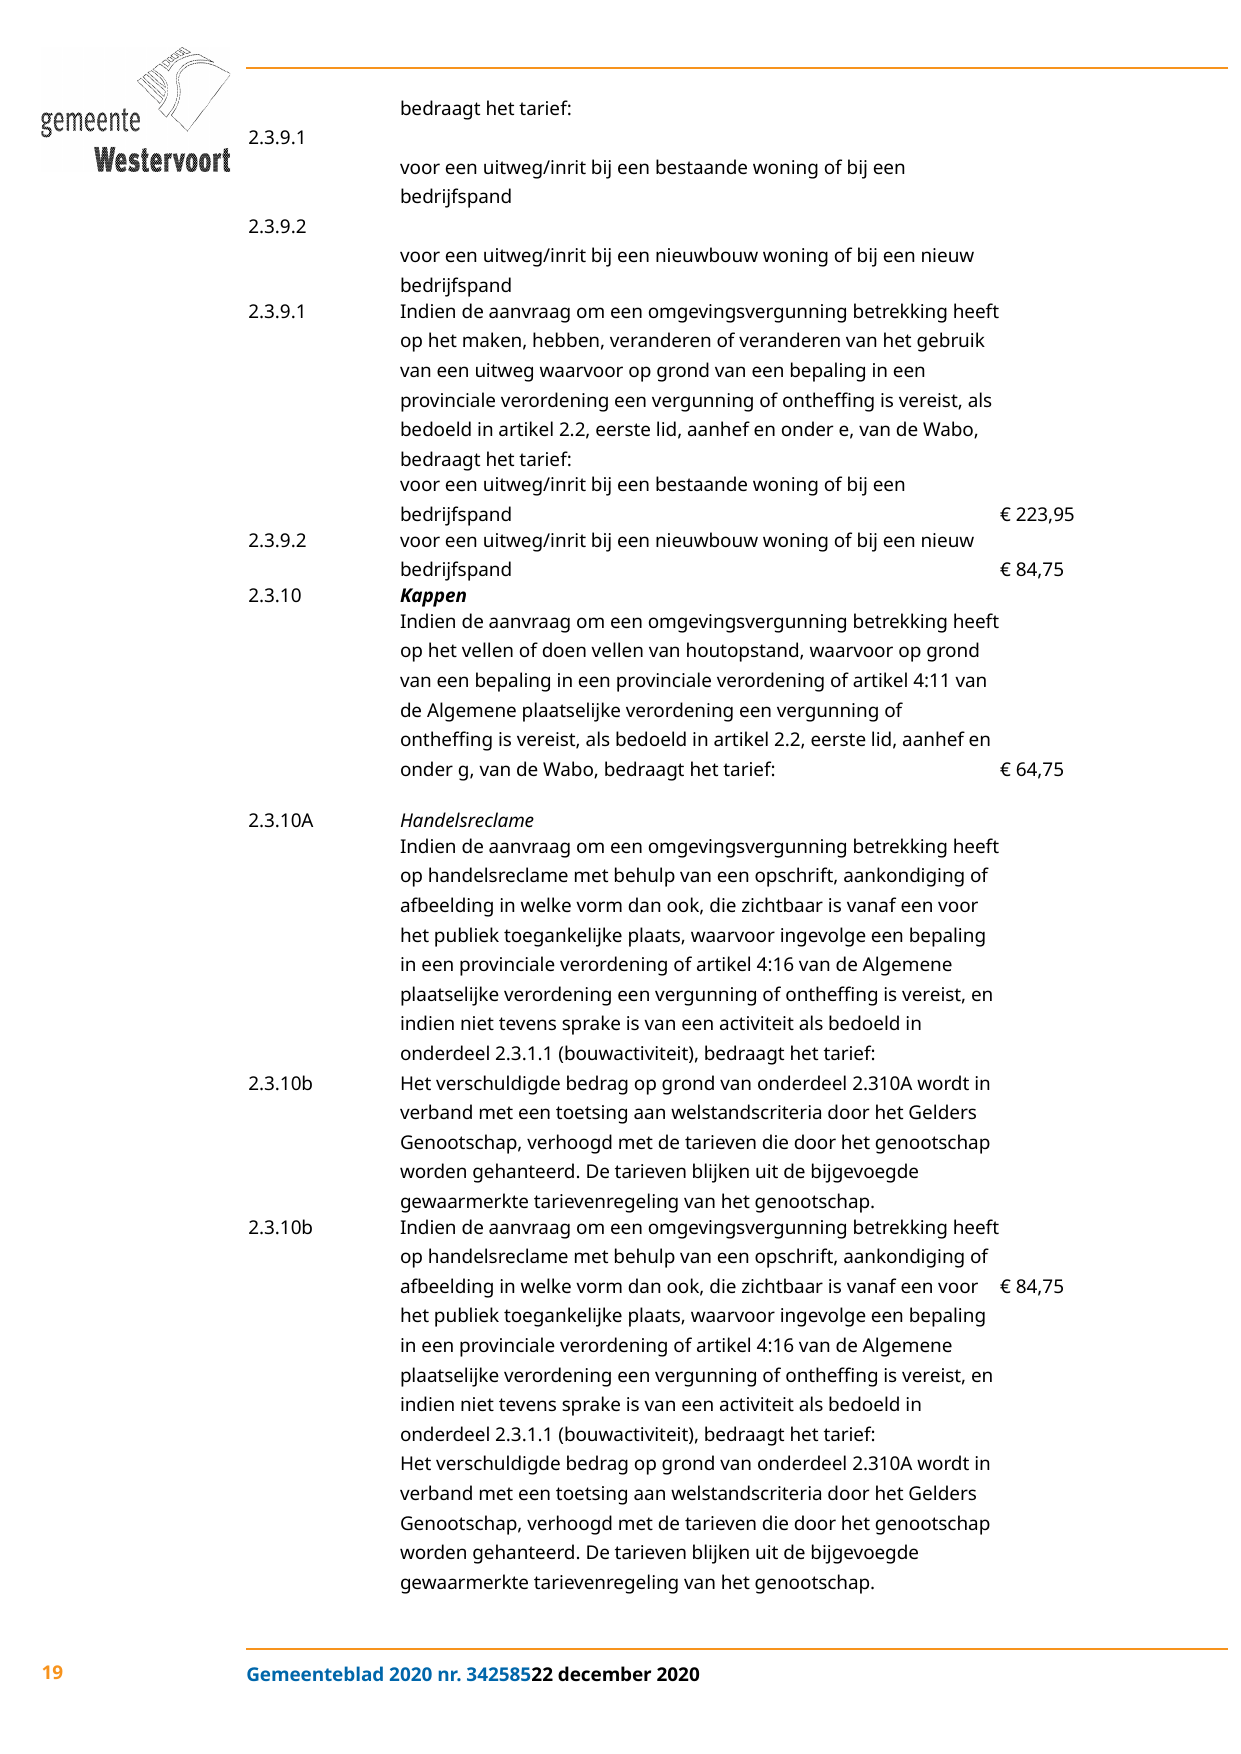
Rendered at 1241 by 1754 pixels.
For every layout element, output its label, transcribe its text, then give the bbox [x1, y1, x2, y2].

table_cell [1000, 808, 1152, 833]
table_cell 2.3.9.1 2.3.9.2 [248, 95, 400, 298]
table_cell voor een uitweg/inrit bij een nieuwbouw woning of bij een nieuw bedrijfspand [400, 527, 1000, 582]
table_cell Indien de aanvraag om een omgevingsvergunning betrekking heeft op het vellen of doen vellen van houtopstand, waarvoor op grond van een bepaling in een provinciale verordening of artikel 4:11 van de Algemene plaatselijke verordening een vergunning of ontheffing is vereist, als bedoeld in artikel 2.2, eerste lid, aanhef en onder g, van de Wabo, bedraagt het tarief: [400, 608, 1000, 782]
table_cell [248, 608, 400, 782]
table_cell 2.3.10A [248, 808, 400, 833]
table_cell € 84,75 [1000, 527, 1152, 582]
table_cell Indien de aanvraag om een omgevingsvergunning betrekking heeft op handelsreclame met behulp van een opschrift, aankondiging of afbeelding in welke vorm dan ook, die zichtbaar is vanaf een voor het publiek toegankelijke plaats, waarvoor ingevolge een bepaling in een provinciale verordening of artikel 4:16 van de Algemene plaatselijke verordening een vergunning of ontheffing is vereist, en indien niet tevens sprake is van een activiteit als bedoeld in onderdeel 2.3.1.1 (bouwactiviteit), bedraagt het tarief: Het verschuldigde bedrag op grond van onderdeel 2.310A wordt in verband met een toetsing aan welstandscriteria door het Gelders Genootschap, verhoogd met de tarieven die door het genootschap worden gehanteerd. De tarieven blijken uit de bijgevoegde gewaarmerkte tarievenregeling van het genootschap. [400, 1214, 1000, 1594]
table_cell [1000, 782, 1152, 807]
table_cell [1000, 298, 1152, 472]
table_cell 2.3.10 [248, 582, 400, 608]
table_cell [400, 782, 1000, 807]
table_cell [248, 782, 400, 807]
table_cell 2.3.9.1 [248, 298, 400, 472]
table_cell Indien de aanvraag om een omgevingsvergunning betrekking heeft op handelsreclame met behulp van een opschrift, aankondiging of afbeelding in welke vorm dan ook, die zichtbaar is vanaf een voor het publiek toegankelijke plaats, waarvoor ingevolge een bepaling in een provinciale verordening of artikel 4:16 van de Algemene plaatselijke verordening een vergunning of ontheffing is vereist, en indien niet tevens sprake is van een activiteit als bedoeld in onderdeel 2.3.1.1 (bouwactiviteit), bedraagt het tarief: Het verschuldigde bedrag op grond van onderdeel 2.310A wordt in verband met een toetsing aan welstandscriteria door het Gelders Genootschap, verhoogd met de tarieven die door het genootschap worden gehanteerd. De tarieven blijken uit de bijgevoegde gewaarmerkte tarievenregeling van het genootschap. [400, 833, 1000, 1214]
table_cell [248, 472, 400, 527]
table_cell € 64,75 [1000, 608, 1152, 782]
table_cell Kappen [400, 582, 1000, 608]
table_cell bedraagt het tarief: voor een uitweg/inrit bij een bestaande woning of bij een bedrijfspand voor een uitweg/inrit bij een nieuwbouw woning of bij een nieuw bedrijfspand [400, 95, 1000, 298]
table_cell Indien de aanvraag om een omgevingsvergunning betrekking heeft op het maken, hebben, veranderen of veranderen van het gebruik van een uitweg waarvoor op grond van een bepaling in een provinciale verordening een vergunning of ontheffing is vereist, als bedoeld in artikel 2.2, eerste lid, aanhef en onder e, van de Wabo, bedraagt het tarief: [400, 298, 1000, 472]
table_cell 2.3.9.2 [248, 527, 400, 582]
table_cell Handelsreclame [400, 808, 1000, 833]
table_cell 2.3.10b [248, 833, 400, 1214]
table_cell € 223,95 [1000, 472, 1152, 527]
table_cell voor een uitweg/inrit bij een bestaande woning of bij een bedrijfspand [400, 472, 1000, 527]
picture [41, 47, 231, 172]
table_cell € 84,75 [1000, 1214, 1152, 1594]
table_cell [1000, 95, 1152, 298]
table_cell [1000, 582, 1152, 608]
table_cell [1000, 833, 1152, 1214]
table_cell 2.3.10b [248, 1214, 400, 1594]
